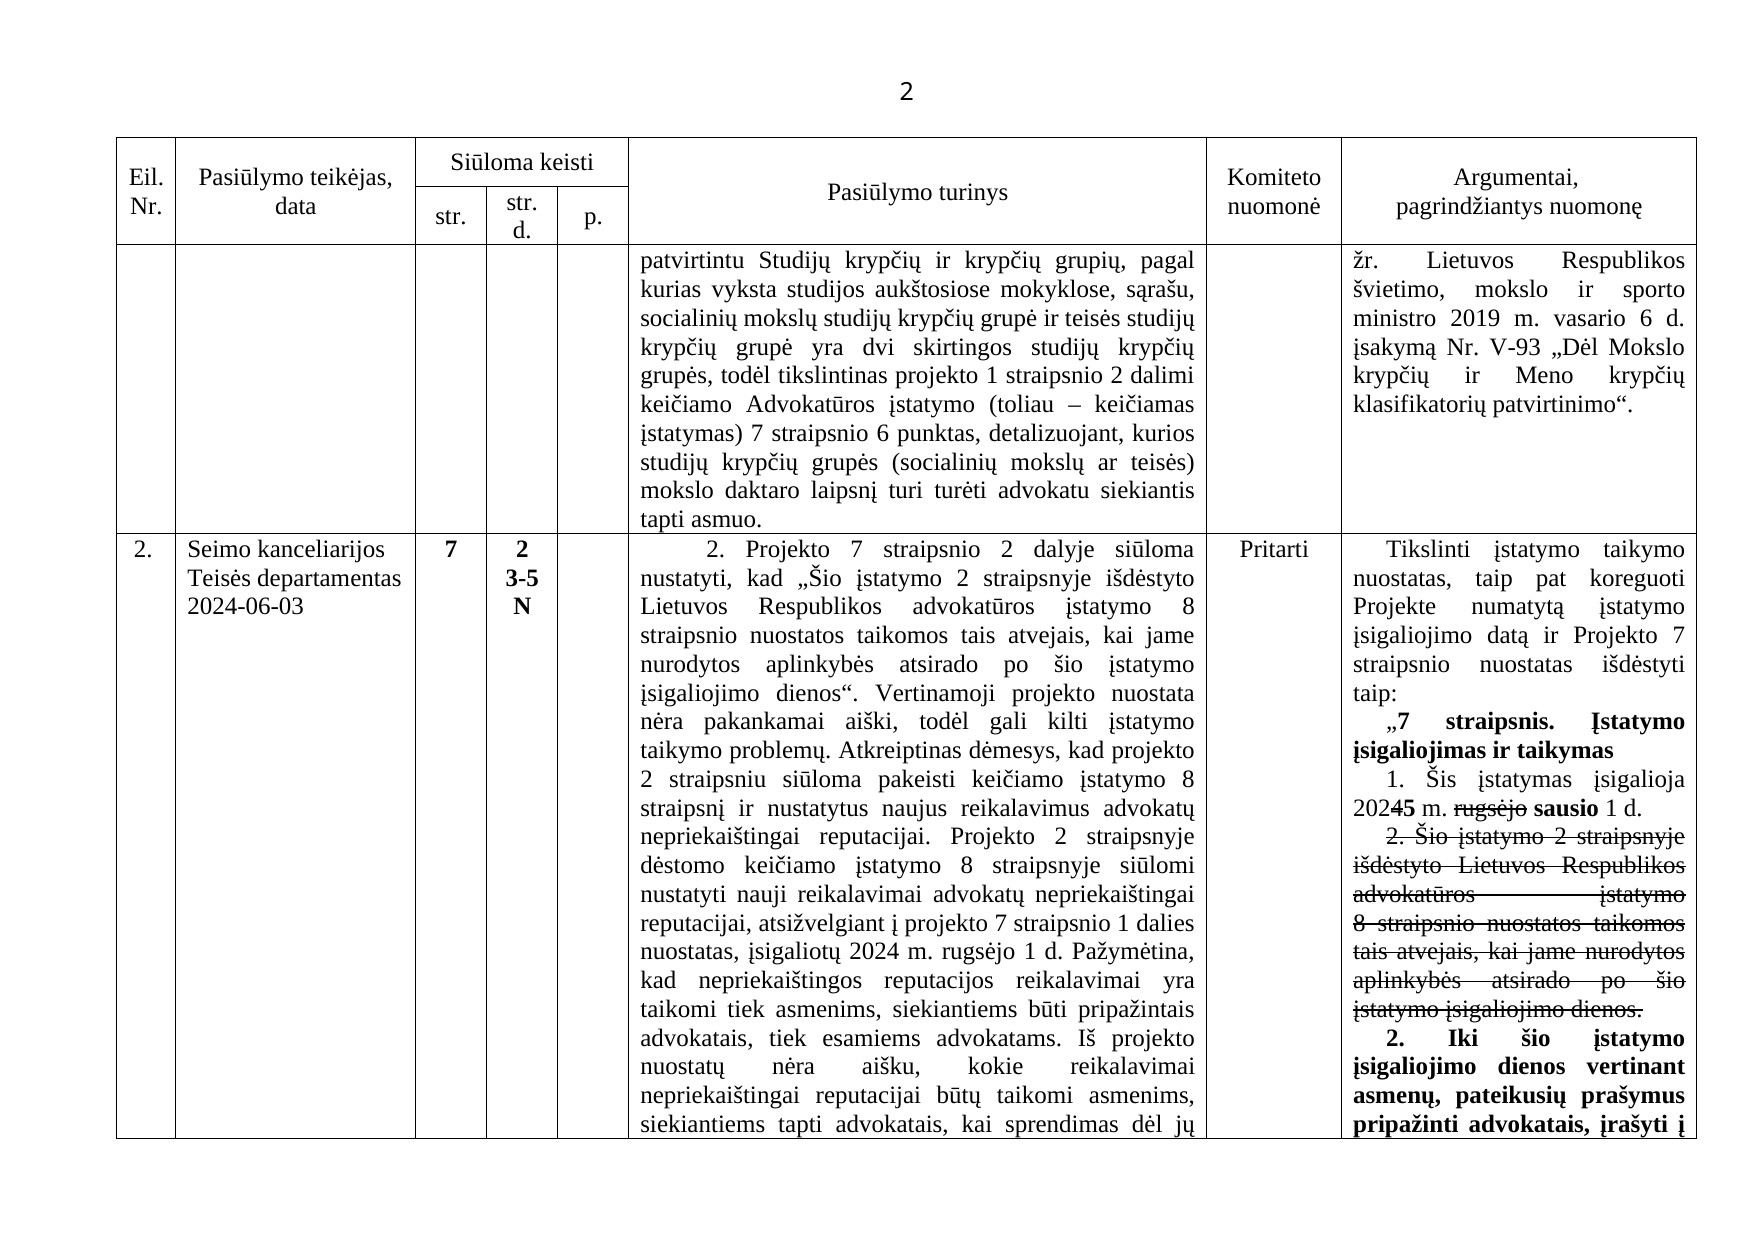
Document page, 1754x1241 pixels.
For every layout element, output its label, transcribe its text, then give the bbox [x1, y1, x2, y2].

table_cell Tikslinti įstatymo taikymo nuostatas, taip pat koreguoti Projekte numatytą įstatymo įsigaliojimo datą ir Projekto 7 straipsnio nuostatas išdėstyti taip: „7 straipsnis. Įstatymo įsigaliojimas ir taikymas 1. Šis įstatymas įsigalioja 20245 m. rugsėjo sausio 1 d. 2. Šio įstatymo 2 straipsnyje išdėstyto Lietuvos Respublikos advokatūros įstatymo 8 straipsnio nuostatos taikomos tais atvejais, kai jame nurodytos aplinkybės atsirado po šio įstatymo įsigaliojimo dienos. 2. Iki šio įstatymo įsigaliojimo dienos vertinant asmenų, pateikusių prašymus pripažinti advokatais, įrašyti į [1342, 534, 1696, 1138]
table_cell [176, 245, 415, 533]
table_cell žr. Lietuvos Respublikos švietimo, mokslo ir sporto ministro 2019 m. vasario 6 d. įsakymą Nr. V-93 „Dėl Mokslo krypčių ir Meno krypčių klasifikatorių patvirtinimo“. [1342, 245, 1696, 533]
table_header Argumentai, pagrindžiantys nuomonę [1342, 138, 1696, 244]
table_cell [1207, 245, 1341, 533]
table_header Eil. Nr. [117, 138, 175, 244]
table_cell str. d. [487, 187, 557, 244]
table_cell patvirtintu Studijų krypčių ir krypčių grupių, pagal kurias vyksta studijos aukštosiose mokyklose, sąrašu, socialinių mokslų studijų krypčių grupė ir teisės studijų krypčių grupė yra dvi skirtingos studijų krypčių grupės, todėl tikslintinas projekto 1 straipsnio 2 dalimi keičiamo Advokatūros įstatymo (toliau – keičiamas įstatymas) 7 straipsnio 6 punktas, detalizuojant, kurios studijų krypčių grupės (socialinių mokslų ar teisės) mokslo daktaro laipsnį turi turėti advokatu siekiantis tapti asmuo. [629, 245, 1206, 533]
table_cell p. [558, 187, 628, 244]
table_header Pasiūlymo turinys [629, 138, 1206, 244]
table_cell Seimo kanceliarijos Teisės departamentas 2024-06-03 [176, 534, 415, 1138]
table_cell 2. Projekto 7 straipsnio 2 dalyje siūloma nustatyti, kad „Šio įstatymo 2 straipsnyje išdėstyto Lietuvos Respublikos advokatūros įstatymo 8 straipsnio nuostatos taikomos tais atvejais, kai jame nurodytos aplinkybės atsirado po šio įstatymo įsigaliojimo dienos“. Vertinamoji projekto nuostata nėra pakankamai aiški, todėl gali kilti įstatymo taikymo problemų. Atkreiptinas dėmesys, kad projekto 2 straipsniu siūloma pakeisti keičiamo įstatymo 8 straipsnį ir nustatytus naujus reikalavimus advokatų nepriekaištingai reputacijai. Projekto 2 straipsnyje dėstomo keičiamo įstatymo 8 straipsnyje siūlomi nustatyti nauji reikalavimai advokatų nepriekaištingai reputacijai, atsižvelgiant į projekto 7 straipsnio 1 dalies nuostatas, įsigaliotų 2024 m. rugsėjo 1 d. Pažymėtina, kad nepriekaištingos reputacijos reikalavimai yra taikomi tiek asmenims, siekiantiems būti pripažintais advokatais, tiek esamiems advokatams. Iš projekto nuostatų nėra aišku, kokie reikalavimai nepriekaištingai reputacijai būtų taikomi asmenims, siekiantiems tapti advokatais, kai sprendimas dėl jų [629, 534, 1206, 1138]
table_header Siūloma keisti [416, 138, 628, 186]
table_header Pasiūlymo teikėjas, data [176, 138, 415, 244]
table_cell [416, 245, 486, 533]
table_cell 2. [117, 534, 175, 1138]
table_header Komiteto nuomonė [1207, 138, 1341, 244]
table_cell [117, 245, 175, 533]
table_cell Pritarti [1207, 534, 1341, 1138]
table_cell [487, 245, 557, 533]
table_cell 7 [416, 534, 486, 1138]
table_cell [558, 245, 628, 533]
table_cell str. [416, 187, 486, 244]
table_cell 2 3-5 N [487, 534, 557, 1138]
table_cell [558, 534, 628, 1138]
